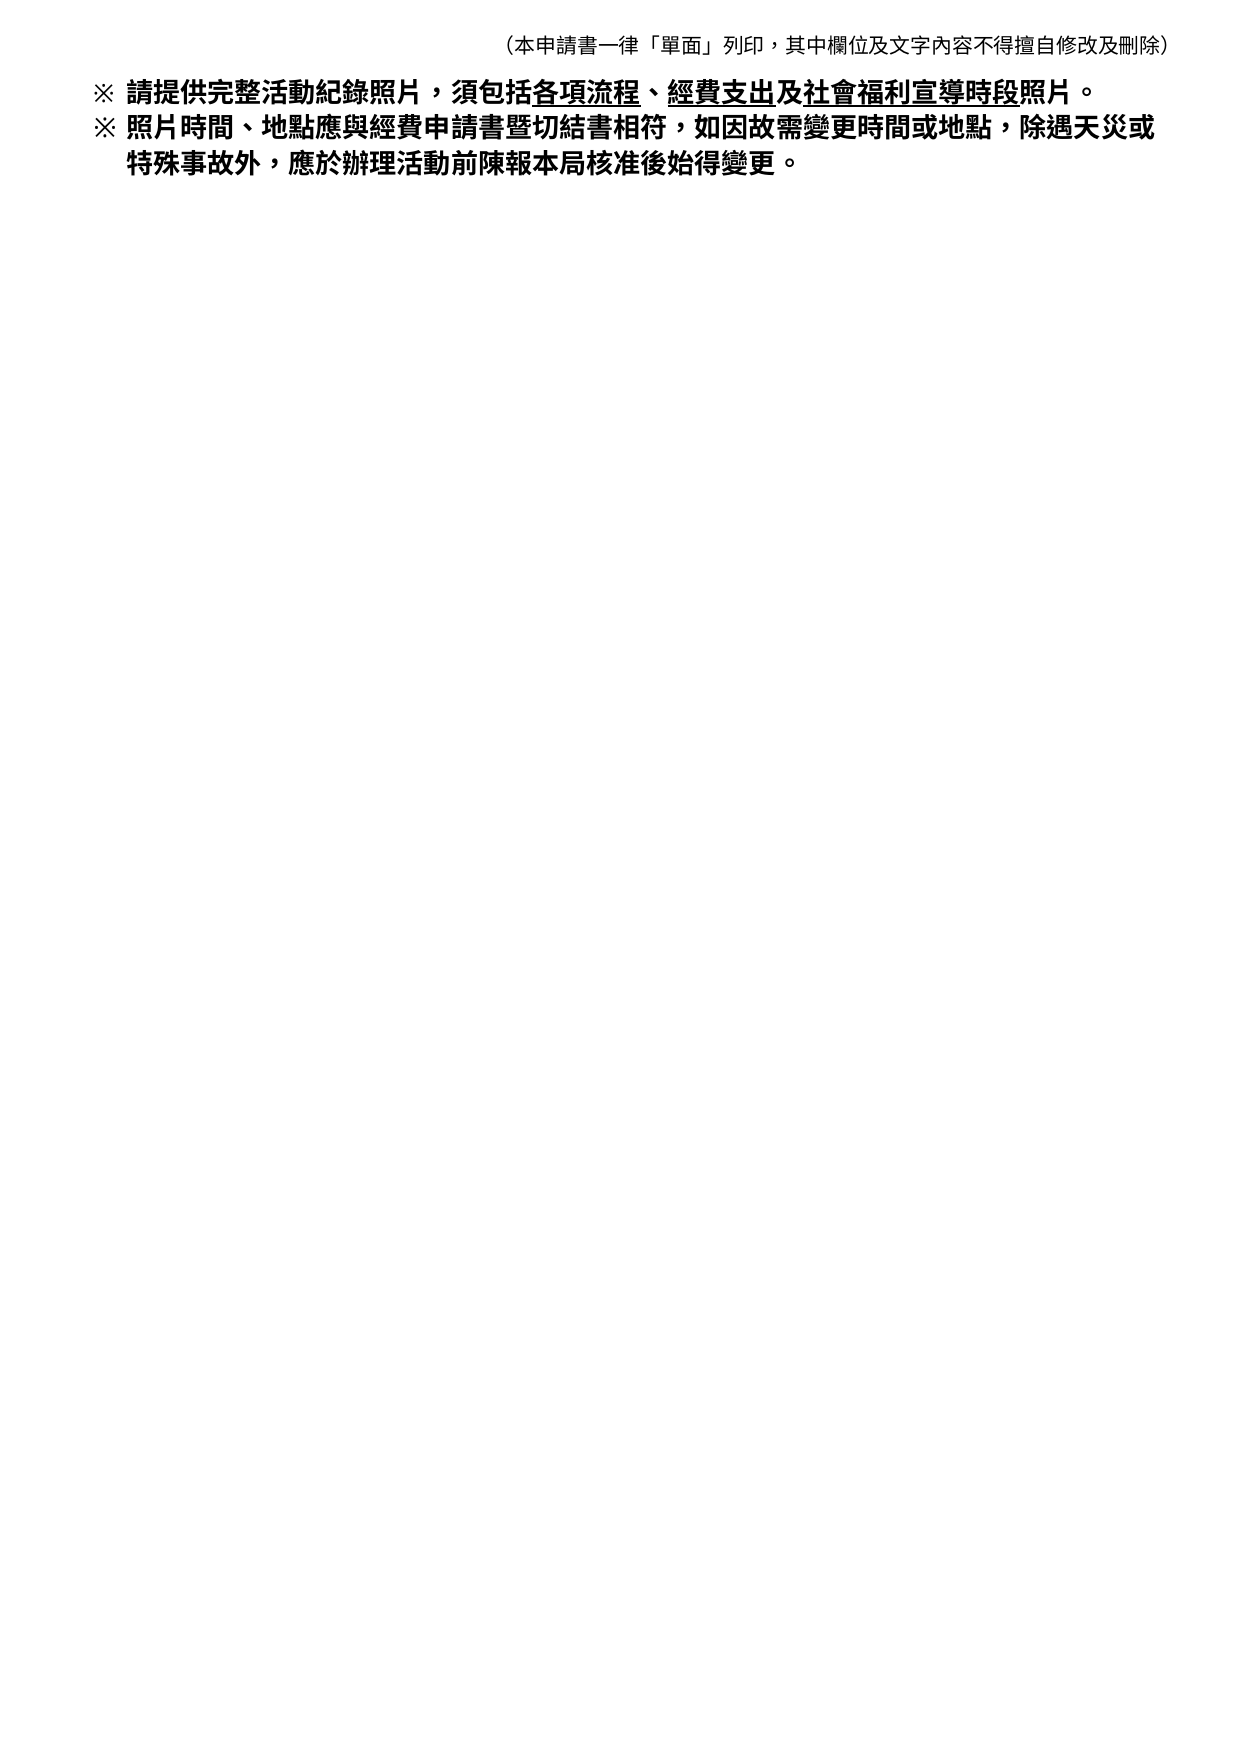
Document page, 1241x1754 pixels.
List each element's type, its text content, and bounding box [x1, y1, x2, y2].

list 照片時間、地點應與經費申請書暨切結書相符，如因故需變更時間或地點，除遇天災或特殊事故外，應於辦理活動前陳報本局核准後始得變更。 [89, 109, 1181, 180]
list 請提供完整活動紀錄照片，須包括各項流程、經費支出及社會福利宣導時段照片。 [89, 74, 1181, 109]
